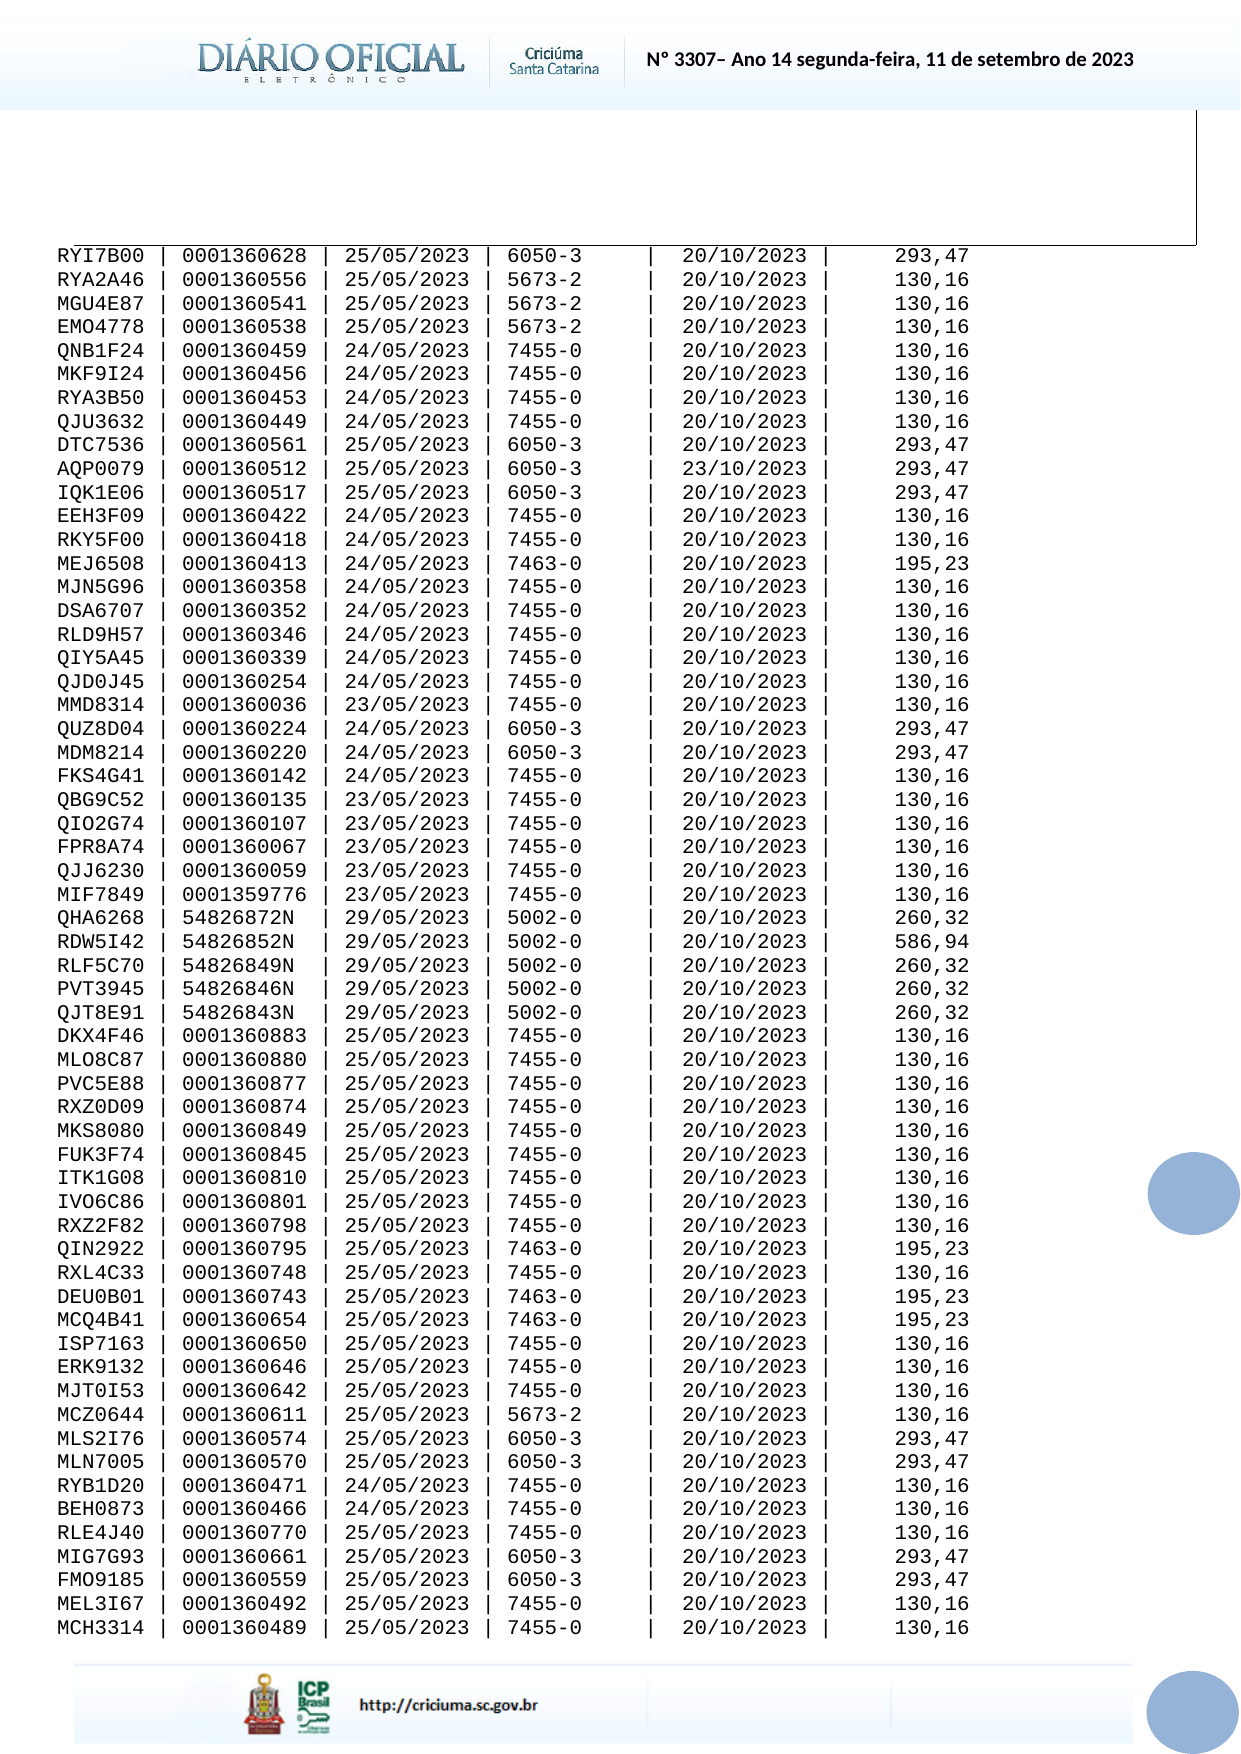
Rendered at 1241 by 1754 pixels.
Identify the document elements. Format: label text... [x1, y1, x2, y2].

text RXZ2F82 | 0001360798 | 25/05/2023 | 7455-0 | 20/10/2023 | 130,16 [44, 1215, 1196, 1238]
text MKS8080 | 0001360849 | 25/05/2023 | 7455-0 | 20/10/2023 | 130,16 [44, 1120, 1196, 1144]
text IVO6C86 | 0001360801 | 25/05/2023 | 7455-0 | 20/10/2023 | 130,16 [44, 1191, 1153, 1215]
text QHA6268 | 54826872N | 29/05/2023 | 5002-0 | 20/10/2023 | 260,32 [44, 907, 1196, 931]
text MGU4E87 | 0001360541 | 25/05/2023 | 5673-2 | 20/10/2023 | 130,16 [44, 292, 1196, 316]
text PVT3945 | 54826846N | 29/05/2023 | 5002-0 | 20/10/2023 | 260,32 [44, 978, 1196, 1002]
text MKF9I24 | 0001360456 | 24/05/2023 | 7455-0 | 20/10/2023 | 130,16 [44, 363, 1196, 387]
text MLN7005 | 0001360570 | 25/05/2023 | 6050-3 | 20/10/2023 | 293,47 [44, 1451, 1196, 1475]
text DTC7536 | 0001360561 | 25/05/2023 | 6050-3 | 20/10/2023 | 293,47 [44, 434, 1196, 458]
text RDW5I42 | 54826852N | 29/05/2023 | 5002-0 | 20/10/2023 | 586,94 [44, 931, 1196, 954]
text MCZ0644 | 0001360611 | 25/05/2023 | 5673-2 | 20/10/2023 | 130,16 [44, 1404, 1196, 1427]
text ISP7163 | 0001360650 | 25/05/2023 | 7455-0 | 20/10/2023 | 130,16 [44, 1333, 1196, 1357]
text DSA6707 | 0001360352 | 24/05/2023 | 7455-0 | 20/10/2023 | 130,16 [44, 600, 1196, 623]
text EEH3F09 | 0001360422 | 24/05/2023 | 7455-0 | 20/10/2023 | 130,16 [44, 505, 1196, 529]
text MIF7849 | 0001359776 | 23/05/2023 | 7455-0 | 20/10/2023 | 130,16 [44, 884, 1196, 907]
text FKS4G41 | 0001360142 | 24/05/2023 | 7455-0 | 20/10/2023 | 130,16 [44, 765, 1196, 789]
text MLS2I76 | 0001360574 | 25/05/2023 | 6050-3 | 20/10/2023 | 293,47 [44, 1427, 1196, 1451]
text DEU0B01 | 0001360743 | 25/05/2023 | 7463-0 | 20/10/2023 | 195,23 [44, 1286, 1196, 1309]
text AQP0079 | 0001360512 | 25/05/2023 | 6050-3 | 23/10/2023 | 293,47 [44, 458, 1196, 482]
text QBG9C52 | 0001360135 | 23/05/2023 | 7455-0 | 20/10/2023 | 130,16 [44, 789, 1196, 813]
text MDM8214 | 0001360220 | 24/05/2023 | 6050-3 | 20/10/2023 | 293,47 [44, 742, 1196, 765]
text MIG7G93 | 0001360661 | 25/05/2023 | 6050-3 | 20/10/2023 | 293,47 [44, 1546, 1196, 1569]
text DKX4F46 | 0001360883 | 25/05/2023 | 7455-0 | 20/10/2023 | 130,16 [44, 1026, 1196, 1049]
text FMO9185 | 0001360559 | 25/05/2023 | 6050-3 | 20/10/2023 | 293,47 [44, 1569, 1196, 1593]
text RYB1D20 | 0001360471 | 24/05/2023 | 7455-0 | 20/10/2023 | 130,16 [44, 1475, 1196, 1498]
text MEJ6508 | 0001360413 | 24/05/2023 | 7463-0 | 20/10/2023 | 195,23 [44, 553, 1196, 576]
text RYA2A46 | 0001360556 | 25/05/2023 | 5673-2 | 20/10/2023 | 130,16 [44, 269, 1196, 292]
text ERK9132 | 0001360646 | 25/05/2023 | 7455-0 | 20/10/2023 | 130,16 [44, 1357, 1196, 1380]
text RYA3B50 | 0001360453 | 24/05/2023 | 7455-0 | 20/10/2023 | 130,16 [44, 387, 1196, 411]
text RLE4J40 | 0001360770 | 25/05/2023 | 7455-0 | 20/10/2023 | 130,16 [44, 1522, 1196, 1546]
text FUK3F74 | 0001360845 | 25/05/2023 | 7455-0 | 20/10/2023 | 130,16 [44, 1144, 1196, 1167]
text QIN2922 | 0001360795 | 25/05/2023 | 7463-0 | 20/10/2023 | 195,23 [44, 1238, 1196, 1262]
text MJT0I53 | 0001360642 | 25/05/2023 | 7455-0 | 20/10/2023 | 130,16 [44, 1380, 1196, 1404]
text QIY5A45 | 0001360339 | 24/05/2023 | 7455-0 | 20/10/2023 | 130,16 [44, 647, 1196, 671]
text MLO8C87 | 0001360880 | 25/05/2023 | 7455-0 | 20/10/2023 | 130,16 [44, 1049, 1196, 1073]
text MEL3I67 | 0001360492 | 25/05/2023 | 7455-0 | 20/10/2023 | 130,16 [44, 1593, 1196, 1617]
text QJJ6230 | 0001360059 | 23/05/2023 | 7455-0 | 20/10/2023 | 130,16 [44, 860, 1196, 884]
text BEH0873 | 0001360466 | 24/05/2023 | 7455-0 | 20/10/2023 | 130,16 [44, 1498, 1196, 1522]
text RXL4C33 | 0001360748 | 25/05/2023 | 7455-0 | 20/10/2023 | 130,16 [44, 1262, 1196, 1286]
text ITK1G08 | 0001360810 | 25/05/2023 | 7455-0 | 20/10/2023 | 130,16 [44, 1167, 1157, 1191]
text MCQ4B41 | 0001360654 | 25/05/2023 | 7463-0 | 20/10/2023 | 195,23 [44, 1309, 1196, 1333]
text RYI7B00 | 0001360628 | 25/05/2023 | 6050-3 | 20/10/2023 | 293,47 [44, 245, 1196, 269]
text MMD8314 | 0001360036 | 23/05/2023 | 7455-0 | 20/10/2023 | 130,16 [44, 694, 1196, 718]
text QJD0J45 | 0001360254 | 24/05/2023 | 7455-0 | 20/10/2023 | 130,16 [44, 671, 1196, 694]
text QJT8E91 | 54826843N | 29/05/2023 | 5002-0 | 20/10/2023 | 260,32 [44, 1002, 1196, 1026]
text QNB1F24 | 0001360459 | 24/05/2023 | 7455-0 | 20/10/2023 | 130,16 [44, 340, 1196, 363]
text MCH3314 | 0001360489 | 25/05/2023 | 7455-0 | 20/10/2023 | 130,16 [44, 1617, 1196, 1640]
text PVC5E88 | 0001360877 | 25/05/2023 | 7455-0 | 20/10/2023 | 130,16 [44, 1073, 1196, 1096]
text EMO4778 | 0001360538 | 25/05/2023 | 5673-2 | 20/10/2023 | 130,16 [44, 316, 1196, 340]
text IQK1E06 | 0001360517 | 25/05/2023 | 6050-3 | 20/10/2023 | 293,47 [44, 482, 1196, 505]
text QUZ8D04 | 0001360224 | 24/05/2023 | 6050-3 | 20/10/2023 | 293,47 [44, 718, 1196, 742]
text FPR8A74 | 0001360067 | 23/05/2023 | 7455-0 | 20/10/2023 | 130,16 [44, 836, 1196, 860]
text QIO2G74 | 0001360107 | 23/05/2023 | 7455-0 | 20/10/2023 | 130,16 [44, 813, 1196, 836]
text MJN5G96 | 0001360358 | 24/05/2023 | 7455-0 | 20/10/2023 | 130,16 [44, 576, 1196, 600]
text QJU3632 | 0001360449 | 24/05/2023 | 7455-0 | 20/10/2023 | 130,16 [44, 411, 1196, 434]
text RLD9H57 | 0001360346 | 24/05/2023 | 7455-0 | 20/10/2023 | 130,16 [44, 623, 1196, 647]
text RLF5C70 | 54826849N | 29/05/2023 | 5002-0 | 20/10/2023 | 260,32 [44, 954, 1196, 978]
text RKY5F00 | 0001360418 | 24/05/2023 | 7455-0 | 20/10/2023 | 130,16 [44, 529, 1196, 553]
text RXZ0D09 | 0001360874 | 25/05/2023 | 7455-0 | 20/10/2023 | 130,16 [44, 1096, 1196, 1120]
